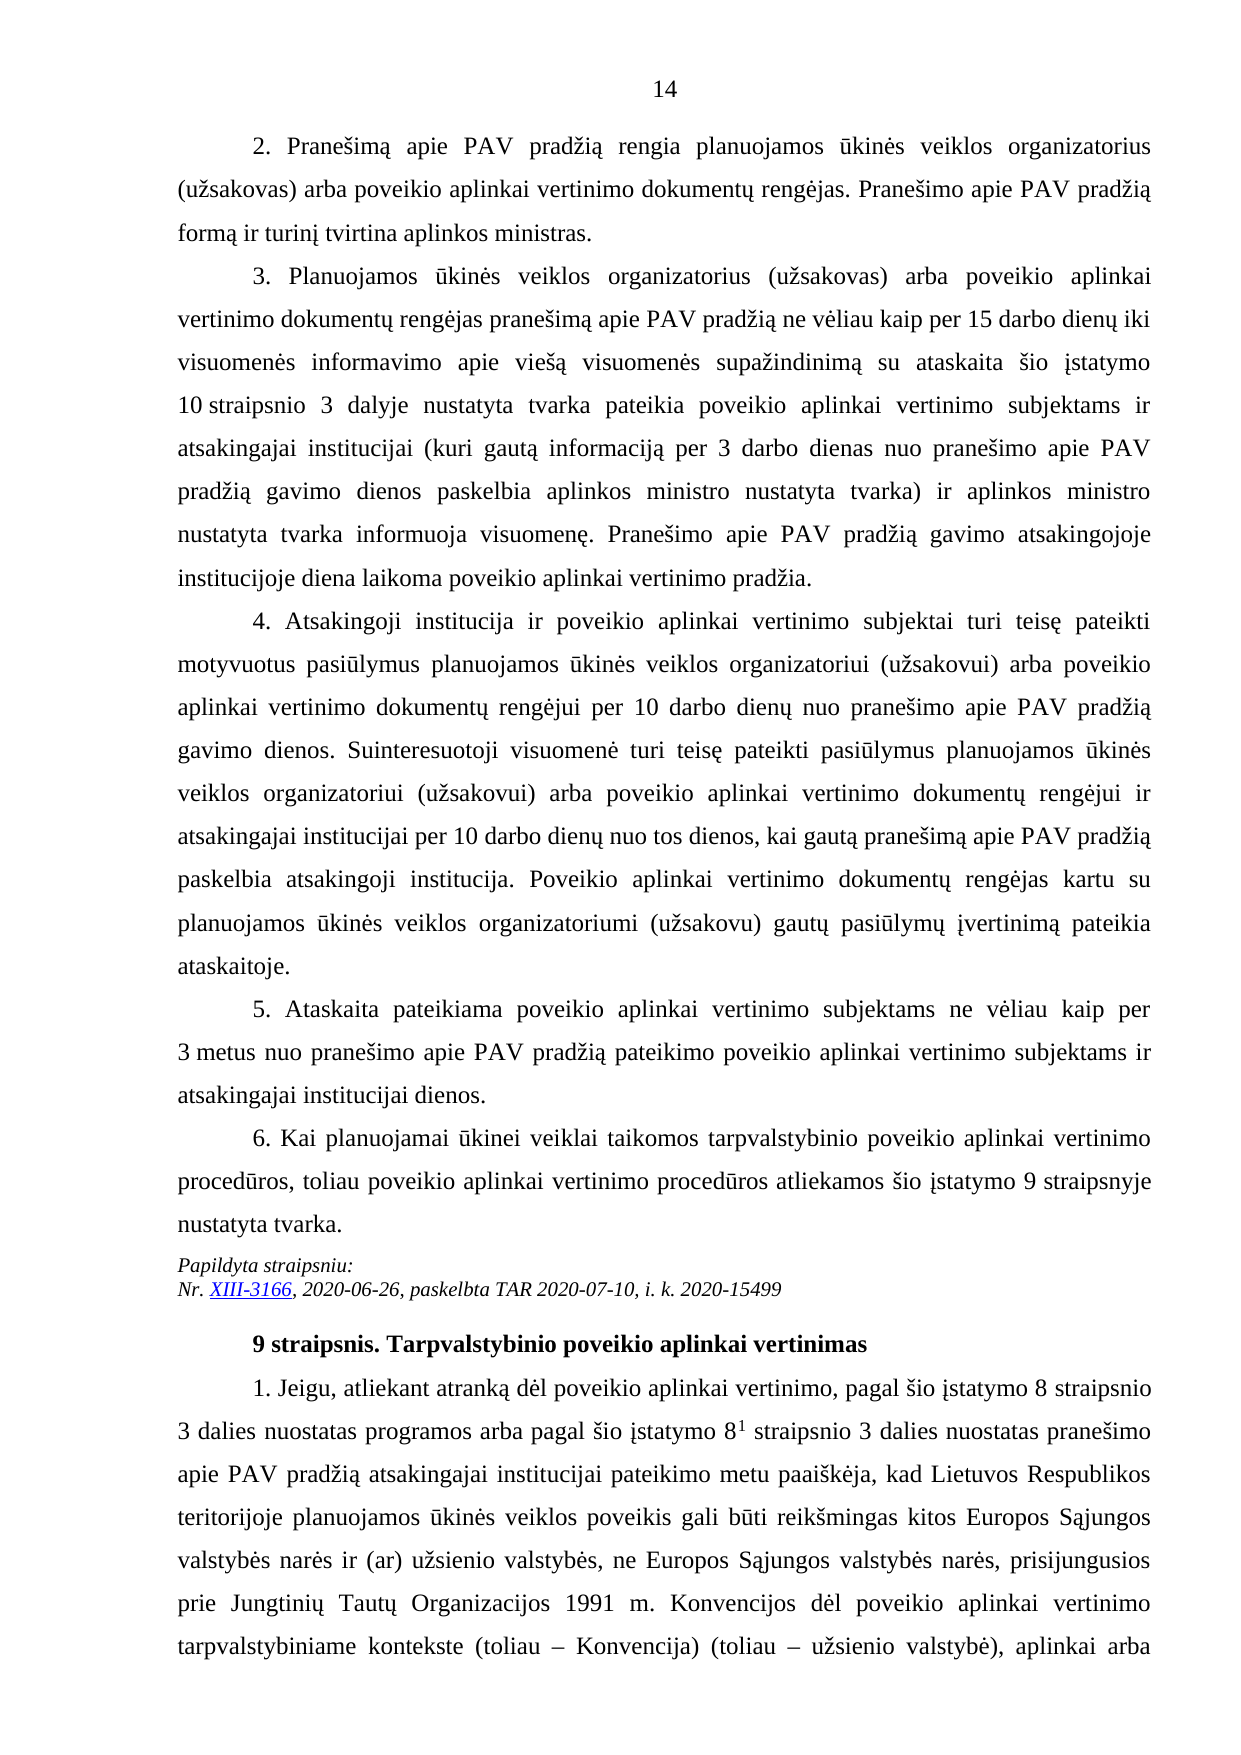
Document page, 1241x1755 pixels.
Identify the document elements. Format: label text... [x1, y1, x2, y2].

text 3. Planuojamos ūkinės veiklos organizatorius (užsakovas) arba poveikio aplinkai vertinimo dokumentų rengėjas pranešimą apie PAV pradžią ne vėliau kaip per 15 darbo dienų iki visuomenės informavimo apie viešą visuomenės supažindinimą su ataskaita šio įstatymo 10 straipsnio 3 dalyje nustatyta tvarka pateikia poveikio aplinkai vertinimo subjektams ir atsakingajai institucijai (kuri gautą informaciją per 3 darbo dienas nuo pranešimo apie PAV pradžią gavimo dienos paskelbia aplinkos ministro nustatyta tvarka) ir aplinkos ministro nustatyta tvarka informuoja visuomenę. Pranešimo apie PAV pradžią gavimo atsakingojoje institucijoje diena laikoma poveikio aplinkai vertinimo pradžia. [177, 261, 1152, 591]
text 1. Jeigu, atliekant atranką dėl poveikio aplinkai vertinimo, pagal šio įstatymo 8 straipsnio 3 dalies nuostatas programos arba pagal šio įstatymo 81 straipsnio 3 dalies nuostatas pranešimo apie PAV pradžią atsakingajai institucijai pateikimo metu paaiškėja, kad Lietuvos Respublikos teritorijoje planuojamos ūkinės veiklos poveikis gali būti reikšmingas kitos Europos Sąjungos valstybės narės ir (ar) užsienio valstybės, ne Europos Sąjungos valstybės narės, prisijungusios prie Jungtinių Tautų Organizacijos 1991 m. Konvencijos dėl poveikio aplinkai vertinimo tarpvalstybiniame kontekste (toliau – Konvencija) (toliau – užsienio valstybė), aplinkai arba [177, 1373, 1152, 1660]
text 6. Kai planuojamai ūkinei veiklai taikomos tarpvalstybinio poveikio aplinkai vertinimo procedūros, toliau poveikio aplinkai vertinimo procedūros atliekamos šio įstatymo 9 straipsnyje nustatyta tvarka. [177, 1123, 1152, 1238]
text Nr. XIII-3166, 2020-06-26, paskelbta TAR 2020-07-10, i. k. 2020-15499 [177, 1277, 1152, 1301]
text 2. Pranešimą apie PAV pradžią rengia planuojamos ūkinės veiklos organizatorius (užsakovas) arba poveikio aplinkai vertinimo dokumentų rengėjas. Pranešimo apie PAV pradžią formą ir turinį tvirtina aplinkos ministras. [177, 131, 1152, 246]
text 4. Atsakingoji institucija ir poveikio aplinkai vertinimo subjektai turi teisę pateikti motyvuotus pasiūlymus planuojamos ūkinės veiklos organizatoriui (užsakovui) arba poveikio aplinkai vertinimo dokumentų rengėjui per 10 darbo dienų nuo pranešimo apie PAV pradžią gavimo dienos. Suinteresuotoji visuomenė turi teisę pateikti pasiūlymus planuojamos ūkinės veiklos organizatoriui (užsakovui) arba poveikio aplinkai vertinimo dokumentų rengėjui ir atsakingajai institucijai per 10 darbo dienų nuo tos dienos, kai gautą pranešimą apie PAV pradžią paskelbia atsakingoji institucija. Poveikio aplinkai vertinimo dokumentų rengėjas kartu su planuojamos ūkinės veiklos organizatoriumi (užsakovu) gautų pasiūlymų įvertinimą pateikia ataskaitoje. [177, 606, 1152, 979]
text 5. Ataskaita pateikiama poveikio aplinkai vertinimo subjektams ne vėliau kaip per 3 metus nuo pranešimo apie PAV pradžią pateikimo poveikio aplinkai vertinimo subjektams ir atsakingajai institucijai dienos. [177, 994, 1152, 1109]
text Papildyta straipsniu: [177, 1253, 1152, 1277]
text 9 straipsnis. Tarpvalstybinio poveikio aplinkai vertinimas [177, 1329, 1152, 1358]
